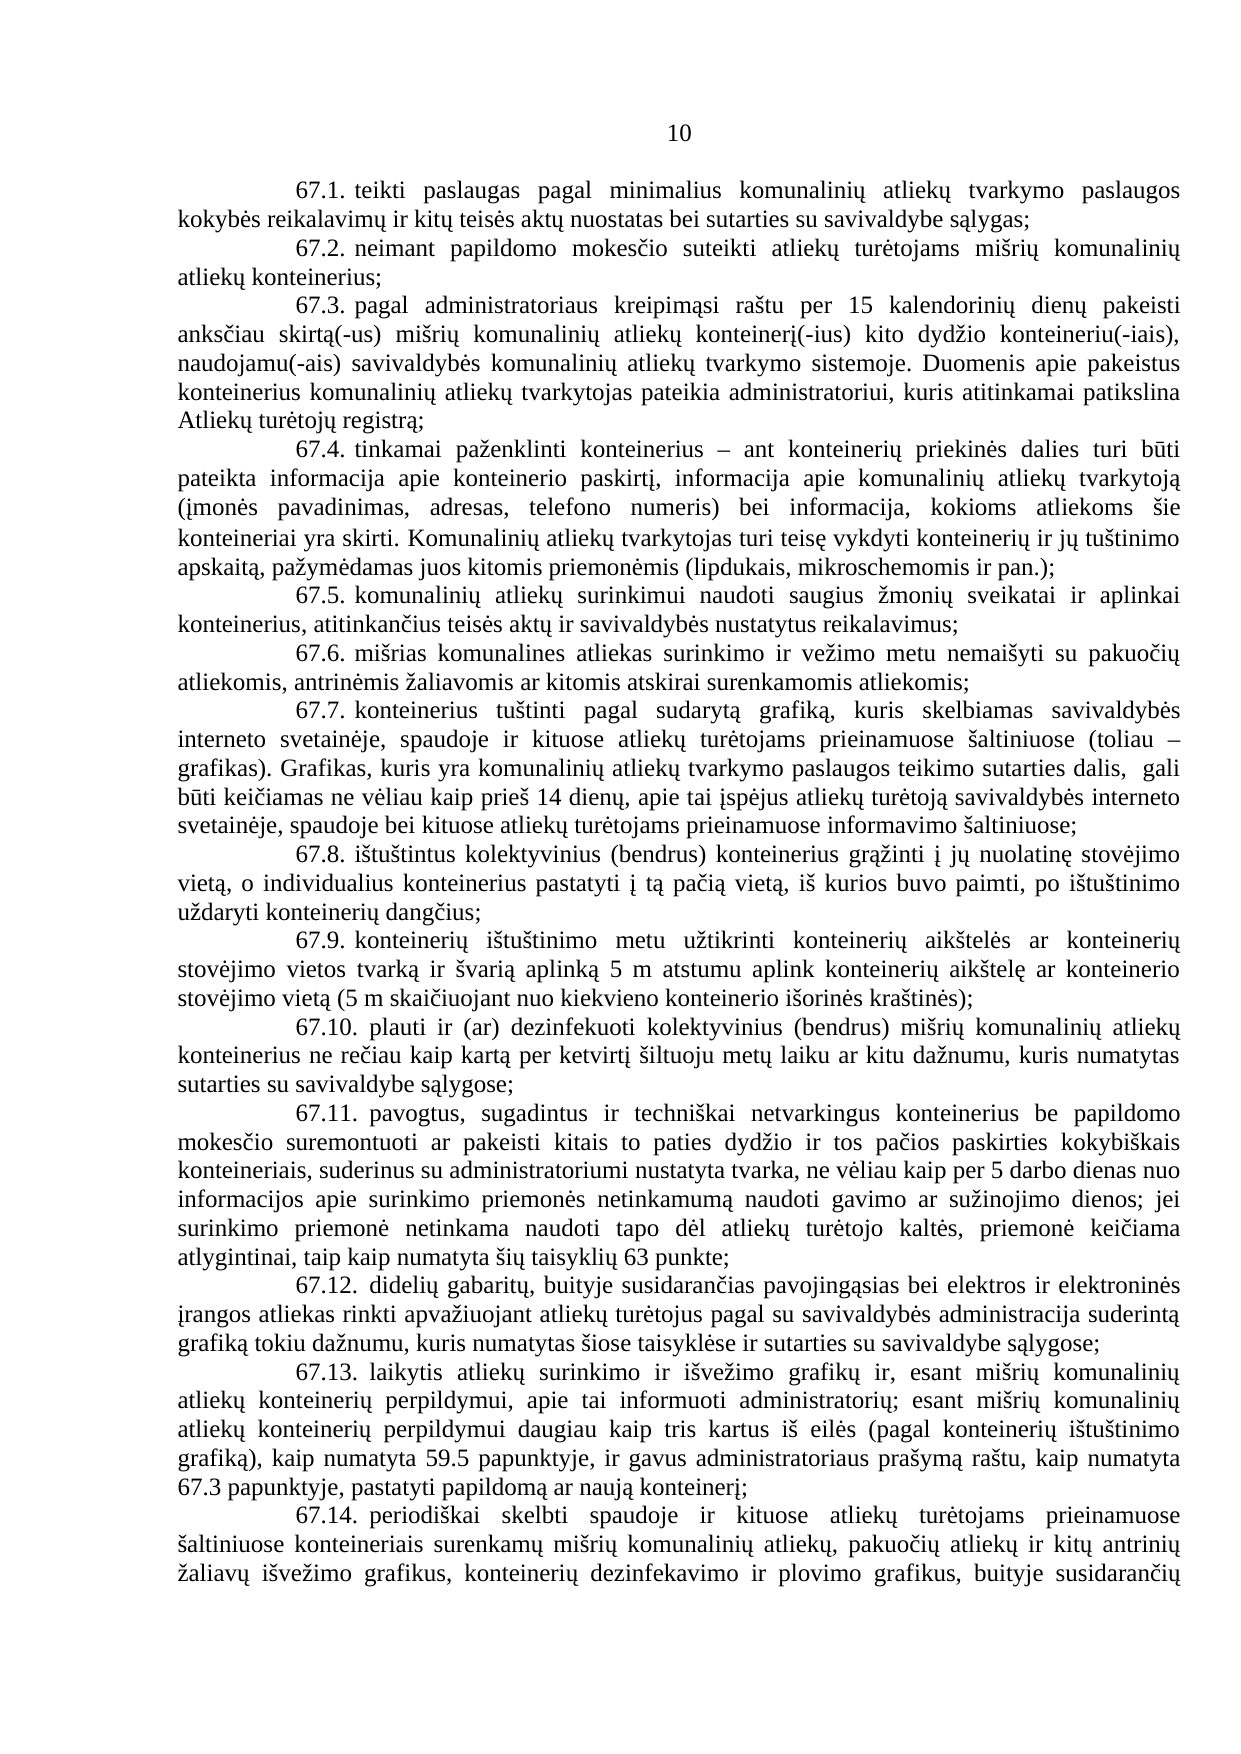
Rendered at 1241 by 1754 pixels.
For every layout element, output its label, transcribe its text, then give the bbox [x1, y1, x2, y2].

text 67.10. plauti ir (ar) dezinfekuoti kolektyvinius (bendrus) mišrių komunalinių atliekų konteinerius ne rečiau kaip kartą per ketvirtį šiltuoju metų laiku ar kitu dažnumu, kuris numatytas sutarties su savivaldybe sąlygose; [177, 1012, 1181, 1098]
text 67.7. konteinerius tuštinti pagal sudarytą grafiką, kuris skelbiamas savivaldybės interneto svetainėje, spaudoje ir kituose atliekų turėtojams prieinamuose šaltiniuose (toliau – grafikas). Grafikas, kuris yra komunalinių atliekų tvarkymo paslaugos teikimo sutarties dalis, gali būti keičiamas ne vėliau kaip prieš 14 dienų, apie tai įspėjus atliekų turėtoją savivaldybės interneto svetainėje, spaudoje bei kituose atliekų turėtojams prieinamuose informavimo šaltiniuose; [177, 696, 1181, 839]
text 67.8. ištuštintus kolektyvinius (bendrus) konteinerius grąžinti į jų nuolatinę stovėjimo vietą, o individualius konteinerius pastatyti į tą pačią vietą, iš kurios buvo paimti, po ištuštinimo uždaryti konteinerių dangčius; [177, 839, 1181, 926]
text 67.3. pagal administratoriaus kreipimąsi raštu per 15 kalendorinių dienų pakeisti anksčiau skirtą(-us) mišrių komunalinių atliekų konteinerį(-ius) kito dydžio konteineriu(-iais), naudojamu(-ais) savivaldybės komunalinių atliekų tvarkymo sistemoje. Duomenis apie pakeistus konteinerius komunalinių atliekų tvarkytojas pateikia administratoriui, kuris atitinkamai patikslina Atliekų turėtojų registrą; [177, 291, 1181, 434]
text 67.13. laikytis atliekų surinkimo ir išvežimo grafikų ir, esant mišrių komunalinių atliekų konteinerių perpildymui, apie tai informuoti administratorių; esant mišrių komunalinių atliekų konteinerių perpildymui daugiau kaip tris kartus iš eilės (pagal konteinerių ištuštinimo grafiką), kaip numatyta 59.5 papunktyje, ir gavus administratoriaus prašymą raštu, kaip numatyta 67.3 papunktyje, pastatyti papildomą ar naują konteinerį; [177, 1357, 1181, 1501]
text 67.9. konteinerių ištuštinimo metu užtikrinti konteinerių aikštelės ar konteinerių stovėjimo vietos tvarką ir švarią aplinką 5 m atstumu aplink konteinerių aikštelę ar konteinerio stovėjimo vietą (5 m skaičiuojant nuo kiekvieno konteinerio išorinės kraštinės); [177, 926, 1181, 1012]
text 67.6. mišrias komunalines atliekas surinkimo ir vežimo metu nemaišyti su pakuočių atliekomis, antrinėmis žaliavomis ar kitomis atskirai surenkamomis atliekomis; [177, 638, 1181, 696]
text 67.1. teikti paslaugas pagal minimalius komunalinių atliekų tvarkymo paslaugos kokybės reikalavimų ir kitų teisės aktų nuostatas bei sutarties su savivaldybe sąlygas; [177, 176, 1181, 233]
text 67.2. neimant papildomo mokesčio suteikti atliekų turėtojams mišrių komunalinių atliekų konteinerius; [177, 233, 1181, 291]
text 67.12. didelių gabaritų, buityje susidarančias pavojingąsias bei elektros ir elektroninės įrangos atliekas rinkti apvažiuojant atliekų turėtojus pagal su savivaldybės administracija suderintą grafiką tokiu dažnumu, kuris numatytas šiose taisyklėse ir sutarties su savivaldybe sąlygose; [177, 1271, 1181, 1357]
text 67.5. komunalinių atliekų surinkimui naudoti saugius žmonių sveikatai ir aplinkai konteinerius, atitinkančius teisės aktų ir savivaldybės nustatytus reikalavimus; [177, 581, 1181, 638]
text 67.4. tinkamai paženklinti konteinerius – ant konteinerių priekinės dalies turi būti pateikta informacija apie konteinerio paskirtį, informacija apie komunalinių atliekų tvarkytoją (įmonės pavadinimas, adresas, telefono numeris) bei informacija, kokioms atliekoms šie konteineriai yra skirti. Komunalinių atliekų tvarkytojas turi teisę vykdyti konteinerių ir jų tuštinimo apskaitą, pažymėdamas juos kitomis priemonėmis (lipdukais, mikroschemomis ir pan.); [177, 434, 1181, 581]
text 67.11. pavogtus, sugadintus ir techniškai netvarkingus konteinerius be papildomo mokesčio suremontuoti ar pakeisti kitais to paties dydžio ir tos pačios paskirties kokybiškais konteineriais, suderinus su administratoriumi nustatyta tvarka, ne vėliau kaip per 5 darbo dienas nuo informacijos apie surinkimo priemonės netinkamumą naudoti gavimo ar sužinojimo dienos; jei surinkimo priemonė netinkama naudoti tapo dėl atliekų turėtojo kaltės, priemonė keičiama atlygintinai, taip kaip numatyta šių taisyklių 63 punkte; [177, 1098, 1181, 1271]
text 67.14. periodiškai skelbti spaudoje ir kituose atliekų turėtojams prieinamuose šaltiniuose konteineriais surenkamų mišrių komunalinių atliekų, pakuočių atliekų ir kitų antrinių žaliavų išvežimo grafikus, konteinerių dezinfekavimo ir plovimo grafikus, buityje susidarančių [177, 1501, 1181, 1587]
